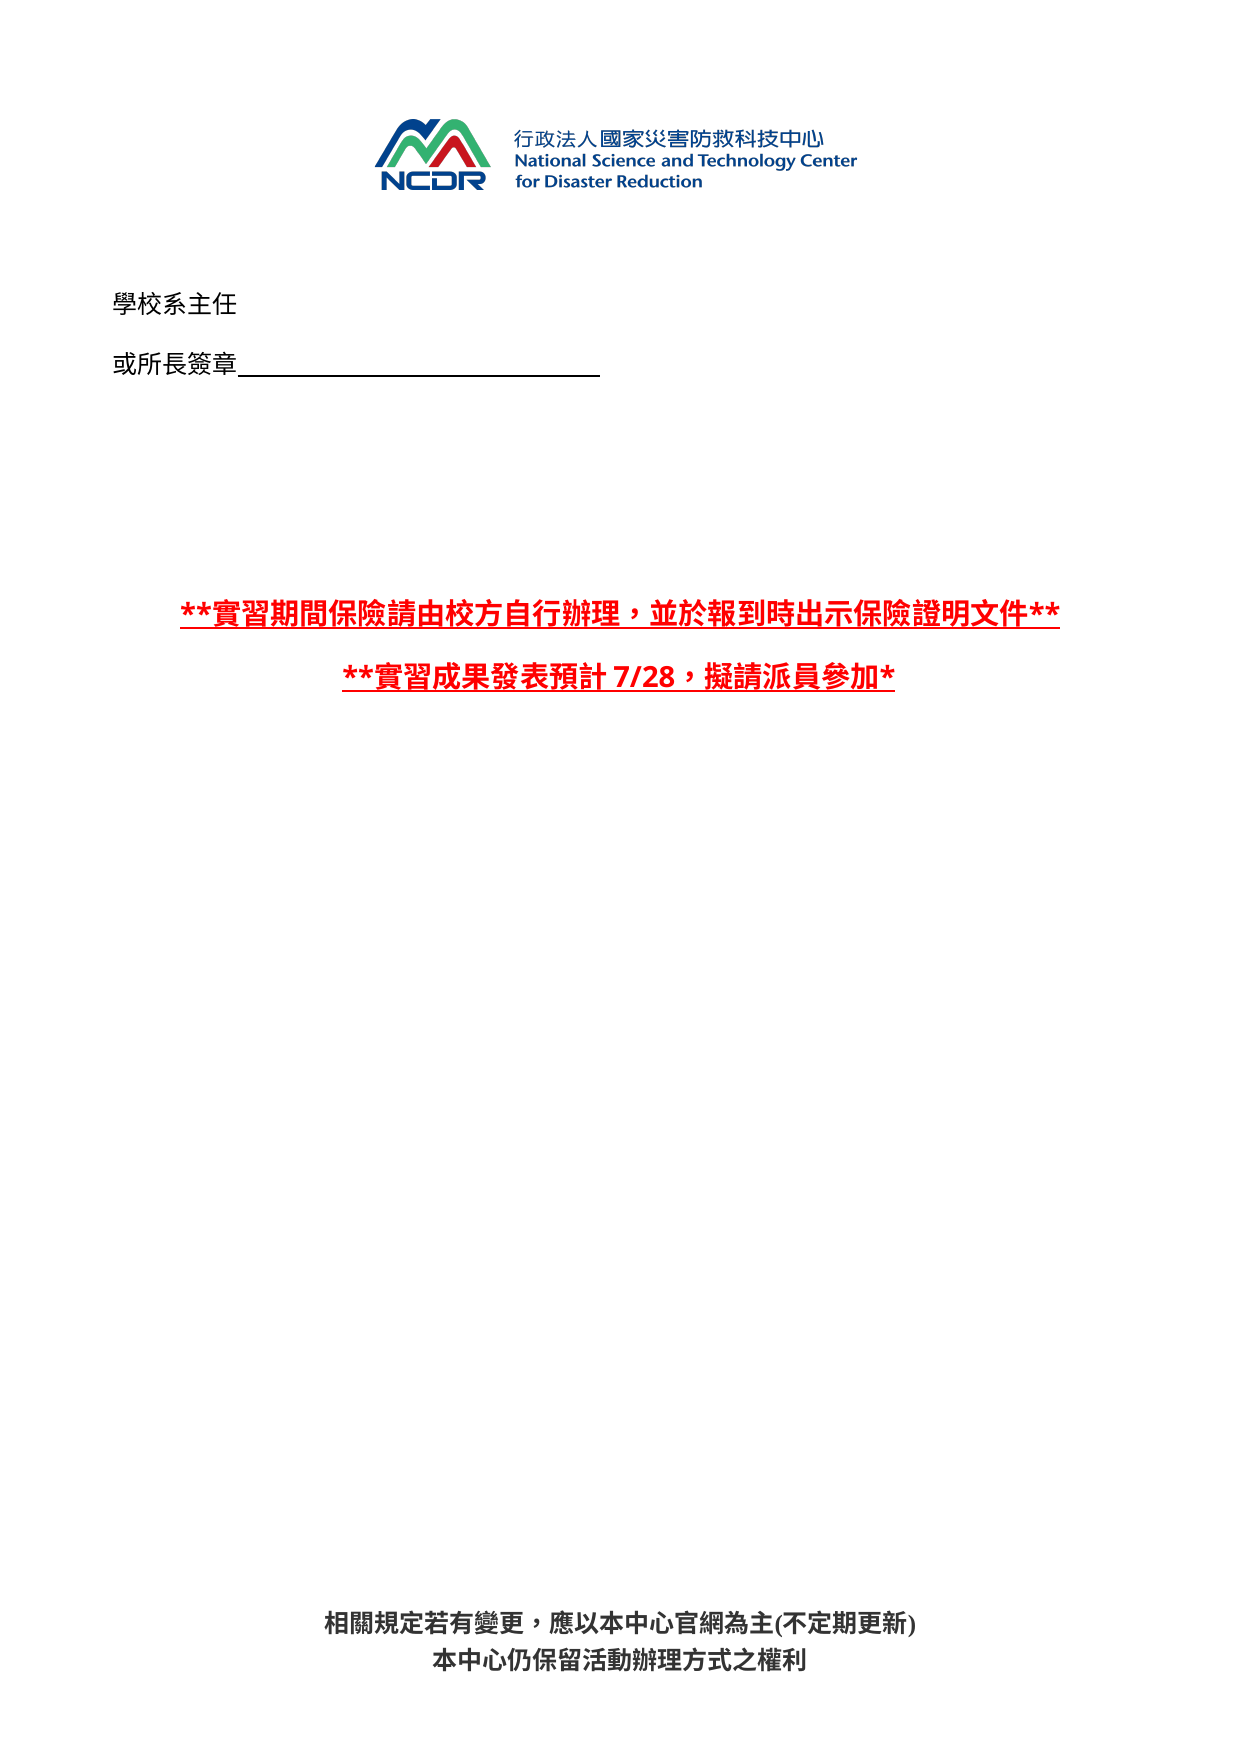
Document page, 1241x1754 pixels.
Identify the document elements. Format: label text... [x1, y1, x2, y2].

text 學校系主任 [112, 284, 1128, 321]
text 或所長簽章 [112, 321, 1128, 383]
text **實習成果發表預計7/28，擬請派員參加* [112, 633, 1125, 696]
text **實習期間保險請由校方自行辦理，並於報到時出示保險證明文件** [112, 571, 1128, 633]
